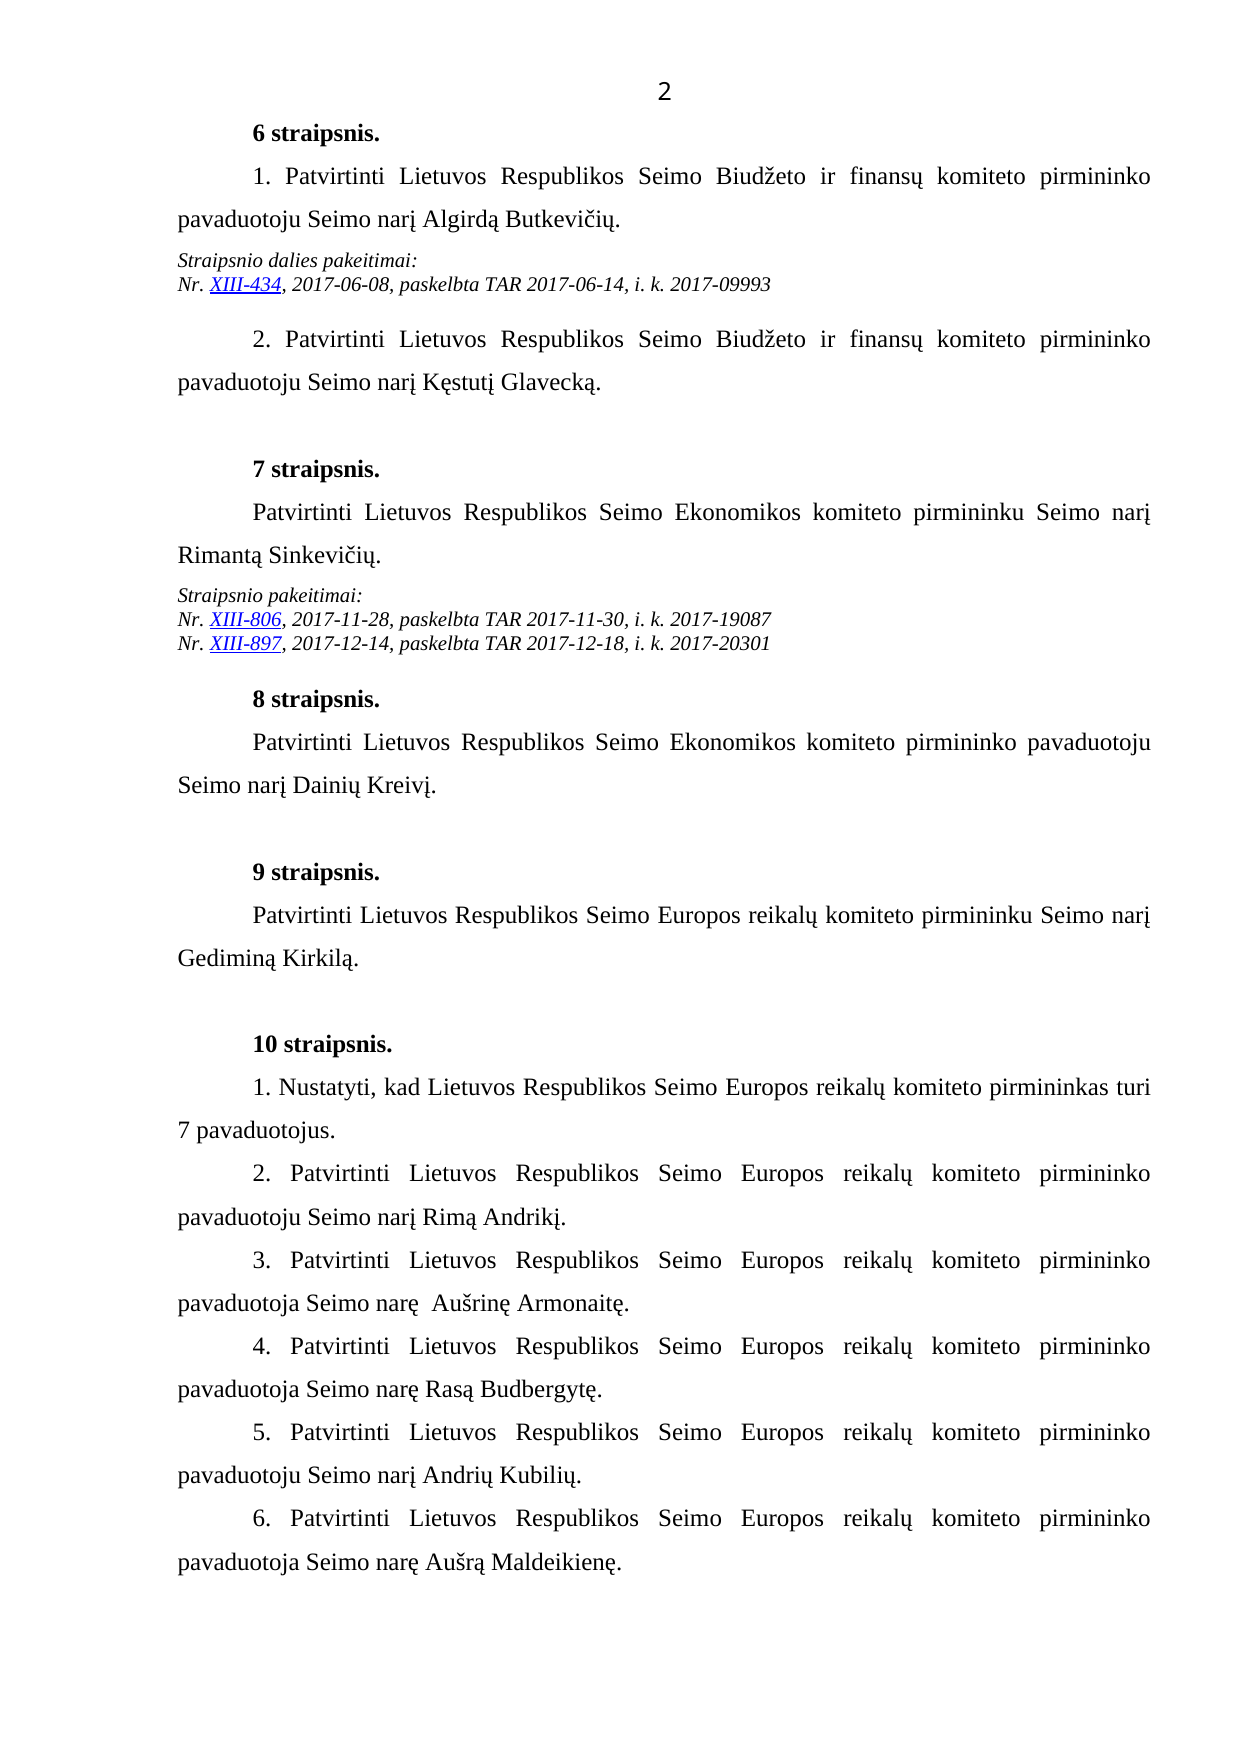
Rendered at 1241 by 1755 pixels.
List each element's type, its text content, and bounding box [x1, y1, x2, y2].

text Straipsnio pakeitimai: [177, 583, 1152, 607]
text Nr. XIII-434, 2017-06-08, paskelbta TAR 2017-06-14, i. k. 2017-09993 [177, 272, 1152, 296]
text Patvirtinti Lietuvos Respublikos Seimo Ekonomikos komiteto pirmininku Seimo narį Rimantą Sinkevičių. [177, 497, 1152, 569]
text 2. Patvirtinti Lietuvos Respublikos Seimo Europos reikalų komiteto pirmininko pavaduotoju Seimo narį Rimą Andrikį. [177, 1158, 1152, 1230]
text 9 straipsnis. [177, 857, 1152, 885]
text 1. Patvirtinti Lietuvos Respublikos Seimo Biudžeto ir finansų komiteto pirmininko pavaduotoju Seimo narį Algirdą Butkevičių. [177, 161, 1152, 233]
text Patvirtinti Lietuvos Respublikos Seimo Europos reikalų komiteto pirmininku Seimo narį Gediminą Kirkilą. [177, 900, 1152, 972]
text 1. Nustatyti, kad Lietuvos Respublikos Seimo Europos reikalų komiteto pirmininkas turi 7 pavaduotojus. [177, 1072, 1152, 1144]
text Straipsnio dalies pakeitimai: [177, 247, 1152, 272]
text 4. Patvirtinti Lietuvos Respublikos Seimo Europos reikalų komiteto pirmininko pavaduotoja Seimo narę Rasą Budbergytę. [177, 1331, 1152, 1403]
text 10 straipsnis. [177, 1029, 1152, 1058]
text Patvirtinti Lietuvos Respublikos Seimo Ekonomikos komiteto pirmininko pavaduotoju Seimo narį Dainių Kreivį. [177, 727, 1152, 799]
text Nr. XIII-897, 2017-12-14, paskelbta TAR 2017-12-18, i. k. 2017-20301 [177, 631, 1152, 655]
text 2. Patvirtinti Lietuvos Respublikos Seimo Biudžeto ir finansų komiteto pirmininko pavaduotoju Seimo narį Kęstutį Glavecką. [177, 324, 1152, 396]
text 6. Patvirtinti Lietuvos Respublikos Seimo Europos reikalų komiteto pirmininko pavaduotoja Seimo narę Aušrą Maldeikienę. [177, 1503, 1152, 1575]
text Nr. XIII-806, 2017-11-28, paskelbta TAR 2017-11-30, i. k. 2017-19087 [177, 607, 1152, 631]
text 8 straipsnis. [177, 684, 1152, 713]
text 7 straipsnis. [177, 454, 1152, 482]
text 5. Patvirtinti Lietuvos Respublikos Seimo Europos reikalų komiteto pirmininko pavaduotoju Seimo narį Andrių Kubilių. [177, 1417, 1152, 1489]
text 6 straipsnis. [177, 118, 1152, 147]
text 3. Patvirtinti Lietuvos Respublikos Seimo Europos reikalų komiteto pirmininko pavaduotoja Seimo narę Aušrinę Armonaitę. [177, 1245, 1152, 1317]
